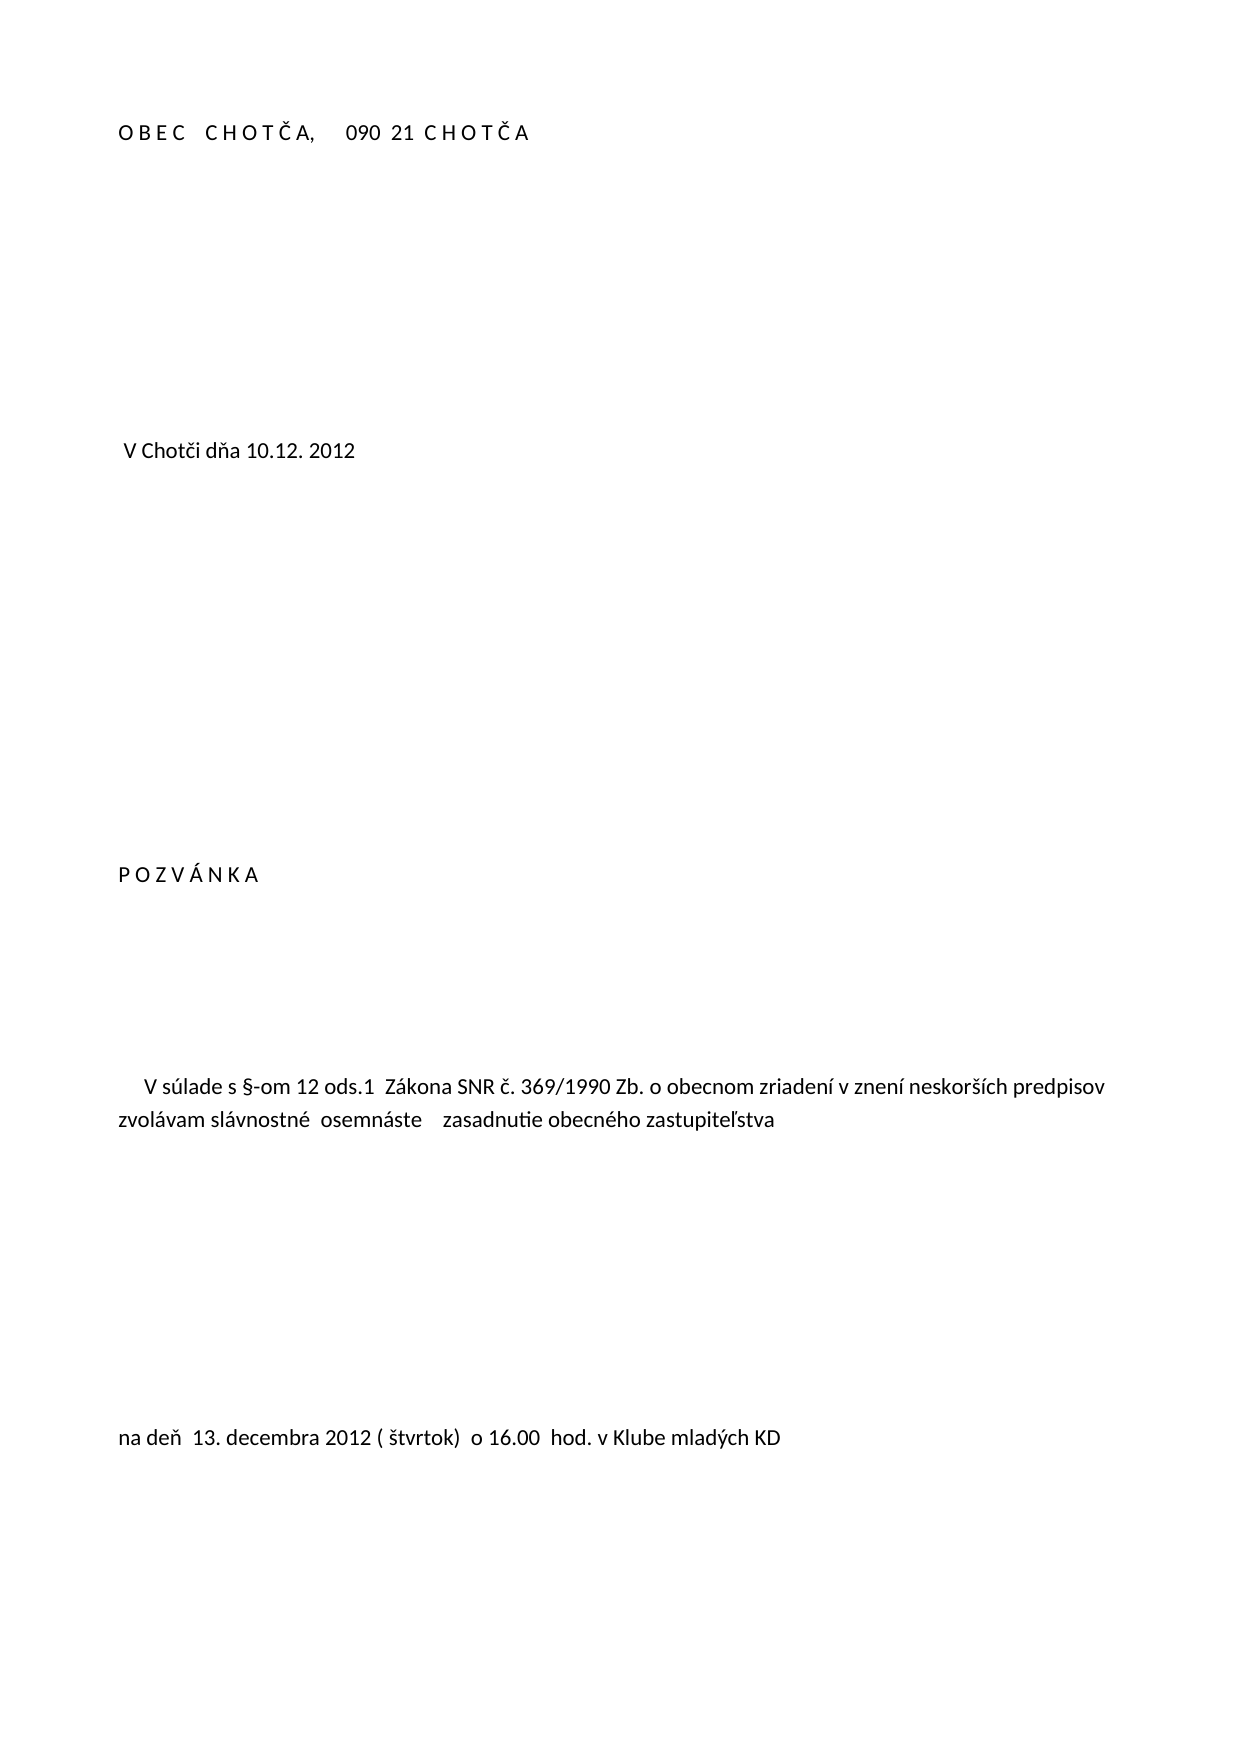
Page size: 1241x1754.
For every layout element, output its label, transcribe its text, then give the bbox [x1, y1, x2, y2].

text O B E C C H O T Č A, 090 21 C H O T Č A [118, 118, 1122, 146]
text na deň 13. decembra 2012 ( štvrtok) o 16.00 hod. v Klube mladých KD [118, 1423, 1122, 1451]
text P O Z V Á N K A [118, 860, 1122, 888]
text V súlade s §-om 12 ods.1 Zákona SNR č. 369/1990 Zb. o obecnom zriadení v znení neskorších predpisov zvolávam slávnostné osemnáste zasadnutie obecného zastupiteľstva [118, 1072, 1122, 1133]
text V Chotči dňa 10.12. 2012 [118, 436, 1122, 464]
